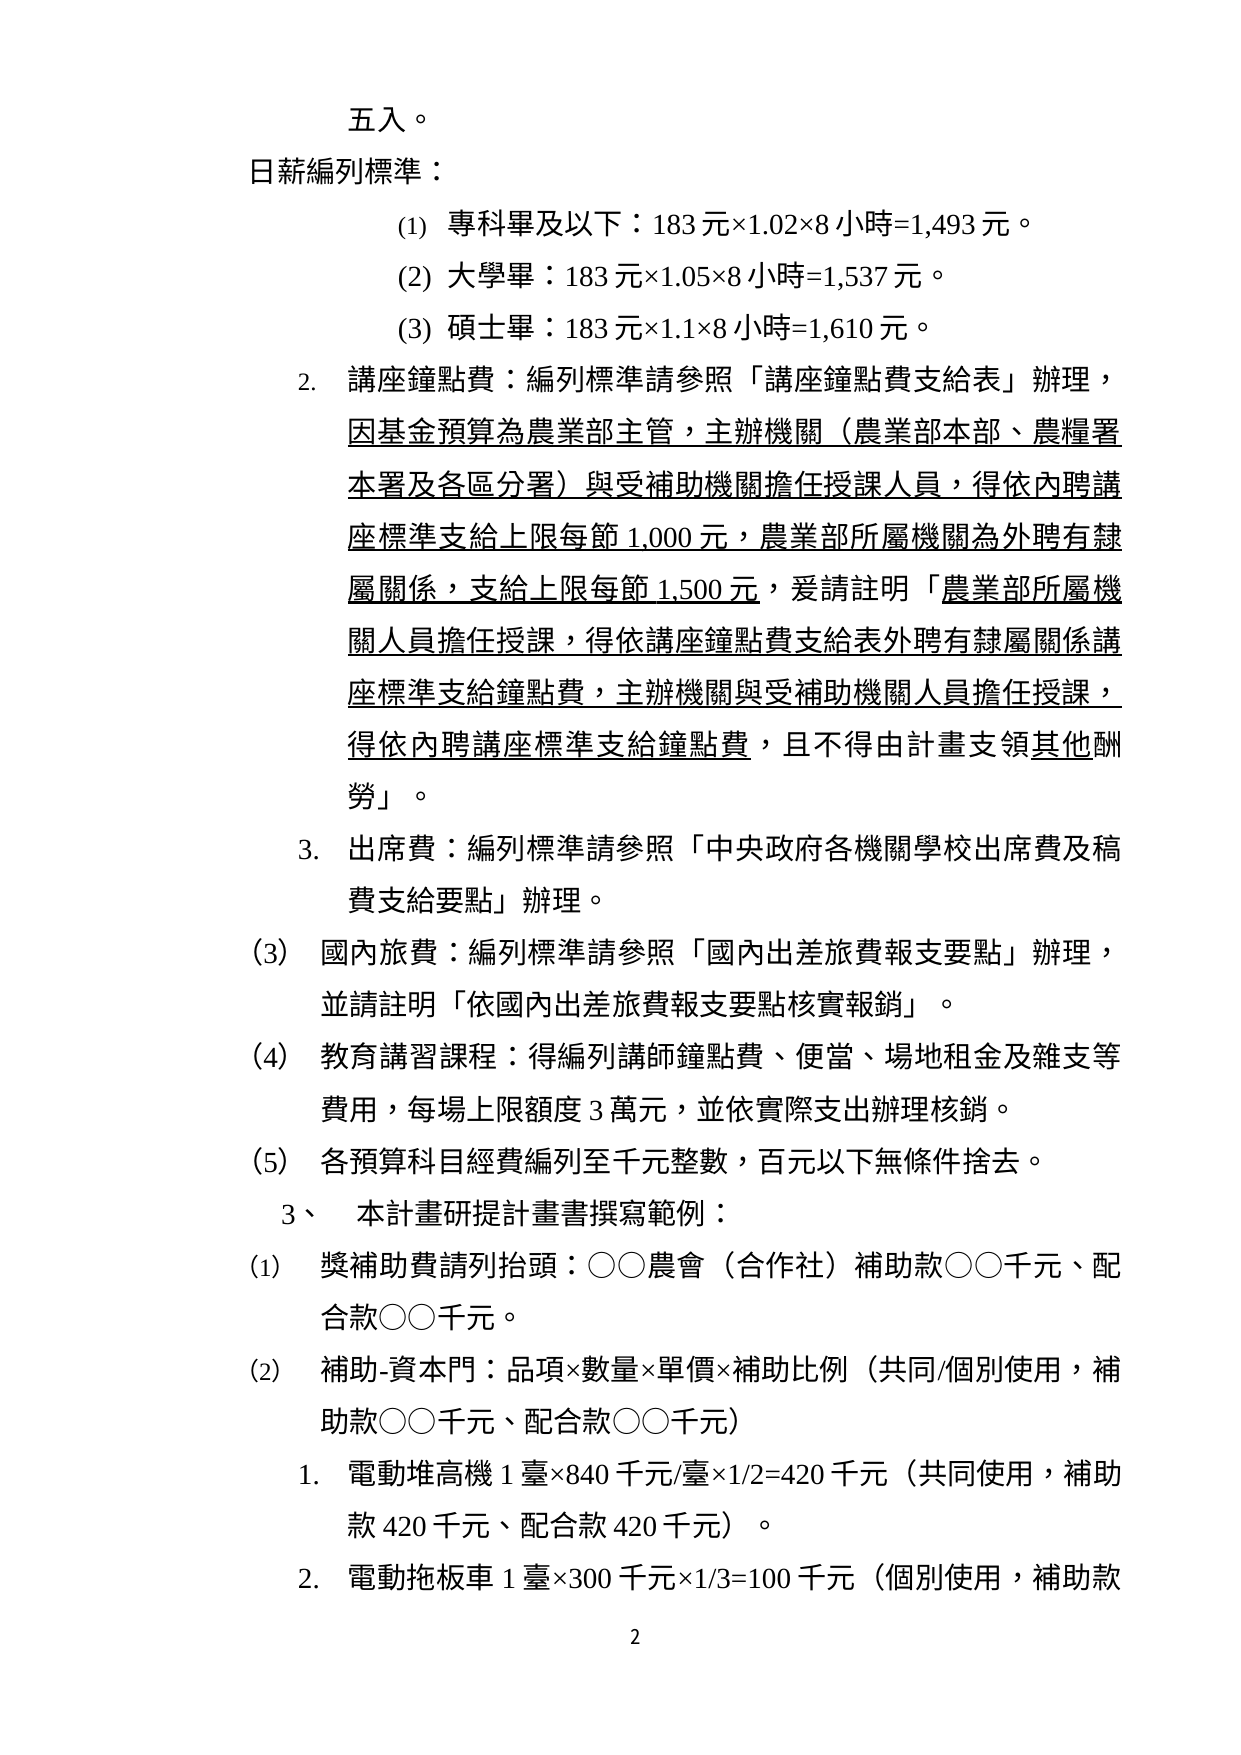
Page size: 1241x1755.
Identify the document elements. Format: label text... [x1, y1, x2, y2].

list 獎補助費請列抬頭：○○農會（合作社）補助款○○千元、配合款○○千元。 [234, 1234, 1122, 1339]
list 碩士畢：183元×1.1×8小時=1,610元。 [398, 297, 1122, 349]
list 各預算科目經費編列至千元整數，百元以下無條件捨去。 [234, 1130, 1122, 1182]
list 講座鐘點費：編列標準請參照「講座鐘點費支給表」辦理，因基金預算為農業部主管，主辦機關（農業部本部、農糧署本署及各區分署）與受補助機關擔任授課人員，得依內聘講座標準支給上限每節1,000元，農業部所屬機關為外聘有隸屬關係，支給上限每節1,500元，爰請註明「農業部所屬機關人員擔任授課，得依講座鐘點費支給表外聘有隸屬關係講座標準支給鐘點費，主辦機關與受補助機關人員擔任授課，得依內聘講座標準支給鐘點費，且不得由計畫支領其他酬勞」。 [298, 349, 1122, 818]
list 專科畢及以下：183元×1.02×8小時=1,493元。 [398, 193, 1122, 245]
list 電動堆高機1臺×840千元/臺×1/2=420千元（共同使用，補助款420千元、配合款420千元）。 [298, 1443, 1122, 1547]
list 大學畢：183元×1.05×8小時=1,537元。 [398, 245, 1122, 297]
text 日薪編列標準： [248, 141, 1122, 193]
list 電動拖板車1臺×300千元×1/3=100千元（個別使用，補助款 [298, 1547, 1122, 1599]
list 教育講習課程：得編列講師鐘點費、便當、場地租金及雜支等費用，每場上限額度3萬元，並依實際支出辦理核銷。 [234, 1026, 1122, 1130]
list 工資：編列標準請參照「農糧署主管計畫經費處理手冊第六點附表一計畫預算科目分類代號與其編列執行基準表」辦理，註明學歷、人數及天數，以勞動部公告當年度每小時基本工資為基數（113年為183元），編列日數不得超出扣除週休二日後之合理工作日數（113年為251日），元以下採四捨五入。 [298, 89, 1122, 141]
list 補助-資本門：品項×數量×單價×補助比例（共同/個別使用，補助款○○千元、配合款○○千元） [234, 1339, 1122, 1443]
list 本計畫研提計畫書撰寫範例： [281, 1182, 1122, 1234]
list 出席費：編列標準請參照「中央政府各機關學校出席費及稿費支給要點」辦理。 [298, 818, 1122, 922]
list 國內旅費：編列標準請參照「國內出差旅費報支要點」辦理，並請註明「依國內出差旅費報支要點核實報銷」。 [234, 922, 1122, 1026]
